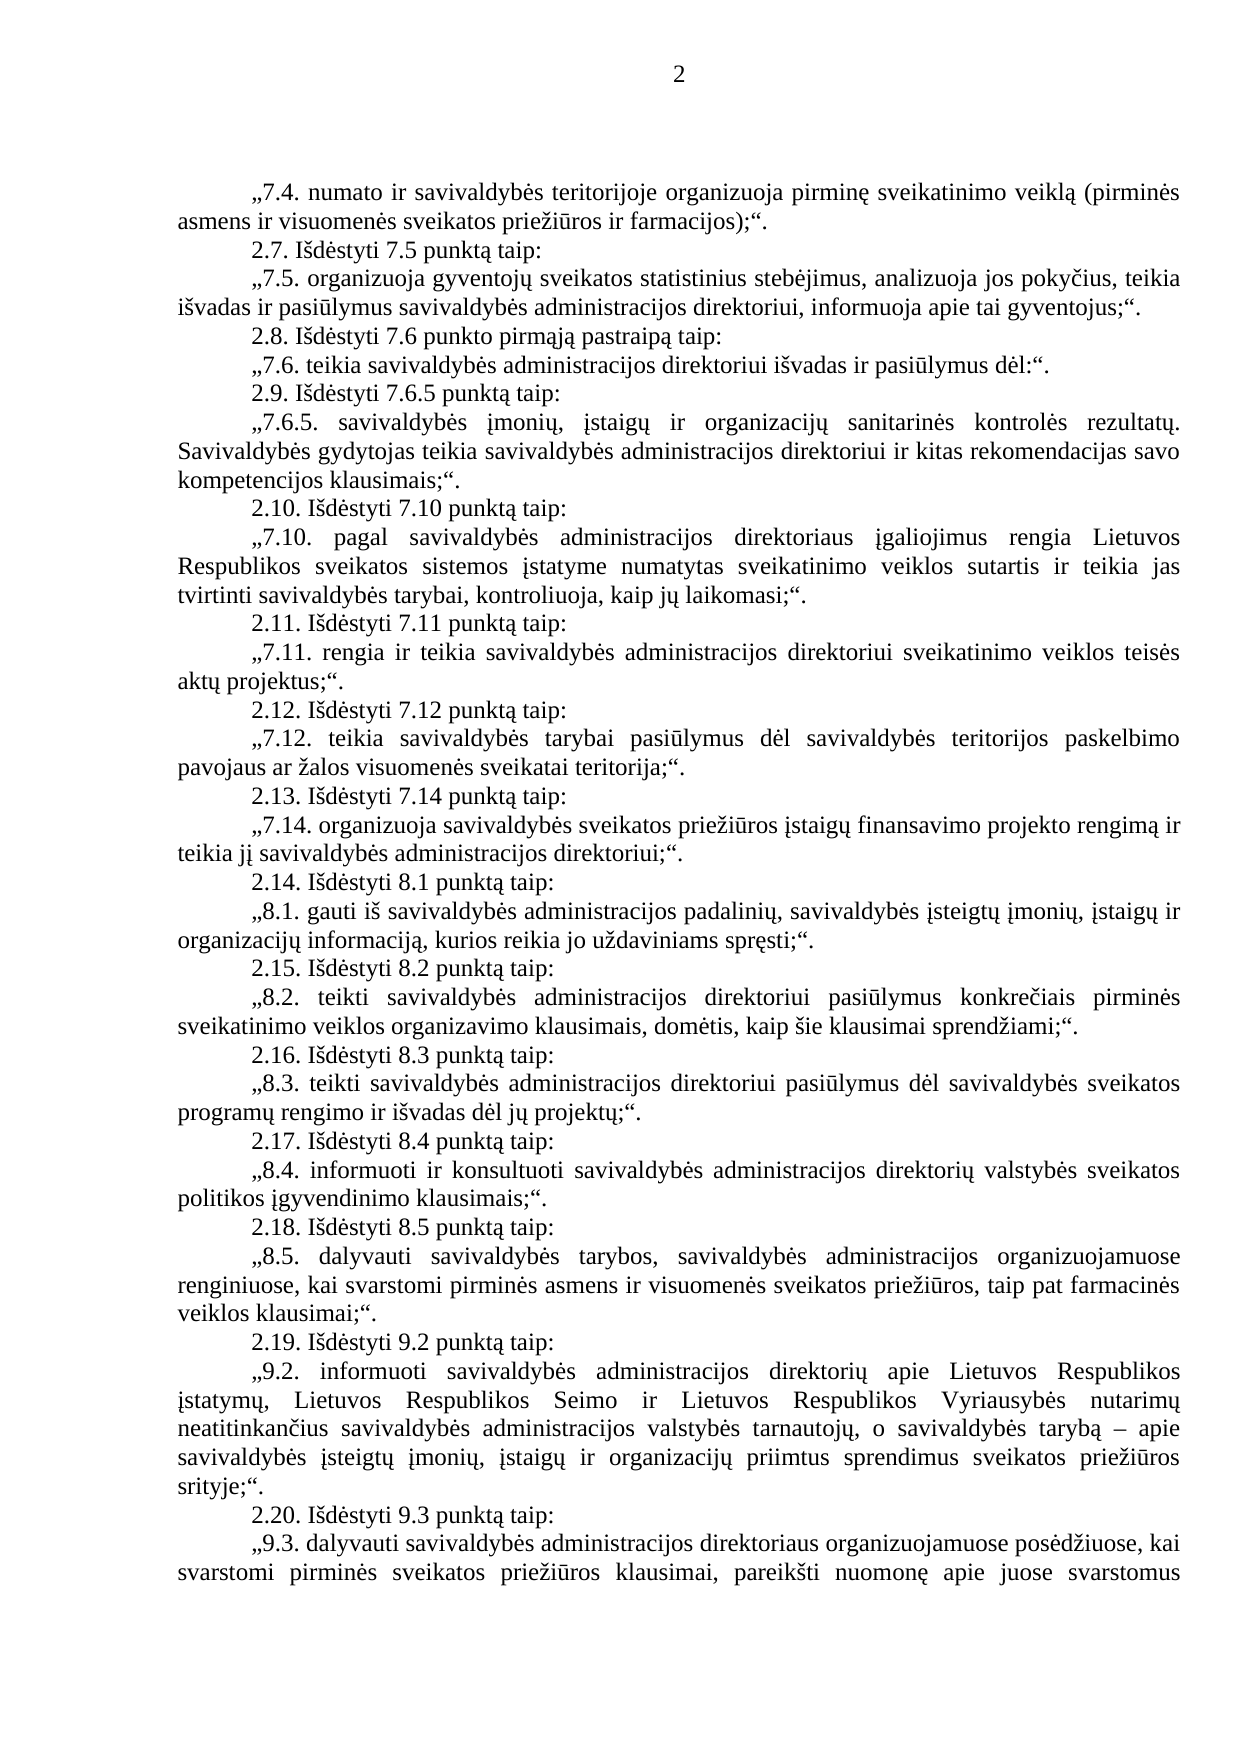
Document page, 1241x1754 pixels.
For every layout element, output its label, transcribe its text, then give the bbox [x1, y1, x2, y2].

text 2.18. Išdėstyti 8.5 punktą taip: [177, 1212, 1181, 1241]
text „9.3. dalyvauti savivaldybės administracijos direktoriaus organizuojamuose posėdžiuose, kai svarstomi pirminės sveikatos priežiūros klausimai, pareikšti nuomonę apie juose svarstomus [177, 1528, 1181, 1586]
text „7.6. teikia savivaldybės administracijos direktoriui išvadas ir pasiūlymus dėl:“. [177, 350, 1181, 378]
text 2.11. Išdėstyti 7.11 punktą taip: [177, 608, 1181, 637]
text „7.12. teikia savivaldybės tarybai pasiūlymus dėl savivaldybės teritorijos paskelbimo pavojaus ar žalos visuomenės sveikatai teritorija;“. [177, 723, 1181, 781]
text 2.14. Išdėstyti 8.1 punktą taip: [177, 867, 1181, 896]
text 2.19. Išdėstyti 9.2 punktą taip: [177, 1327, 1181, 1356]
text „7.4. numato ir savivaldybės teritorijoje organizuoja pirminę sveikatinimo veiklą (pirminės asmens ir visuomenės sveikatos priežiūros ir farmacijos);“. [177, 177, 1181, 235]
text 2.8. Išdėstyti 7.6 punkto pirmąją pastraipą taip: [177, 321, 1181, 350]
text „9.2. informuoti savivaldybės administracijos direktorių apie Lietuvos Respublikos įstatymų, Lietuvos Respublikos Seimo ir Lietuvos Respublikos Vyriausybės nutarimų neatitinkančius savivaldybės administracijos valstybės tarnautojų, o savivaldybės tarybą – apie savivaldybės įsteigtų įmonių, įstaigų ir organizacijų priimtus sprendimus sveikatos priežiūros srityje;“. [177, 1356, 1181, 1500]
text 2.12. Išdėstyti 7.12 punktą taip: [177, 695, 1181, 723]
text 2.17. Išdėstyti 8.4 punktą taip: [177, 1126, 1181, 1155]
text 2.16. Išdėstyti 8.3 punktą taip: [177, 1040, 1181, 1068]
text „8.4. informuoti ir konsultuoti savivaldybės administracijos direktorių valstybės sveikatos politikos įgyvendinimo klausimais;“. [177, 1155, 1181, 1212]
text 2.13. Išdėstyti 7.14 punktą taip: [177, 781, 1181, 810]
text „8.3. teikti savivaldybės administracijos direktoriui pasiūlymus dėl savivaldybės sveikatos programų rengimo ir išvadas dėl jų projektų;“. [177, 1068, 1181, 1126]
text „8.5. dalyvauti savivaldybės tarybos, savivaldybės administracijos organizuojamuose renginiuose, kai svarstomi pirminės asmens ir visuomenės sveikatos priežiūros, taip pat farmacinės veiklos klausimai;“. [177, 1241, 1181, 1327]
text „8.2. teikti savivaldybės administracijos direktoriui pasiūlymus konkrečiais pirminės sveikatinimo veiklos organizavimo klausimais, domėtis, kaip šie klausimai sprendžiami;“. [177, 982, 1181, 1040]
text 2.15. Išdėstyti 8.2 punktą taip: [177, 953, 1181, 982]
text „8.1. gauti iš savivaldybės administracijos padalinių, savivaldybės įsteigtų įmonių, įstaigų ir organizacijų informaciją, kurios reikia jo uždaviniams spręsti;“. [177, 896, 1181, 953]
text „7.11. rengia ir teikia savivaldybės administracijos direktoriui sveikatinimo veiklos teisės aktų projektus;“. [177, 637, 1181, 695]
text 2.10. Išdėstyti 7.10 punktą taip: [177, 493, 1181, 522]
text „7.5. organizuoja gyventojų sveikatos statistinius stebėjimus, analizuoja jos pokyčius, teikia išvadas ir pasiūlymus savivaldybės administracijos direktoriui, informuoja apie tai gyventojus;“. [177, 263, 1181, 321]
text 2.7. Išdėstyti 7.5 punktą taip: [177, 235, 1181, 263]
text „7.6.5. savivaldybės įmonių, įstaigų ir organizacijų sanitarinės kontrolės rezultatų. Savivaldybės gydytojas teikia savivaldybės administracijos direktoriui ir kitas rekomendacijas savo kompetencijos klausimais;“. [177, 407, 1181, 493]
text „7.10. pagal savivaldybės administracijos direktoriaus įgaliojimus rengia Lietuvos Respublikos sveikatos sistemos įstatyme numatytas sveikatinimo veiklos sutartis ir teikia jas tvirtinti savivaldybės tarybai, kontroliuoja, kaip jų laikomasi;“. [177, 522, 1181, 608]
text „7.14. organizuoja savivaldybės sveikatos priežiūros įstaigų finansavimo projekto rengimą ir teikia jį savivaldybės administracijos direktoriui;“. [177, 810, 1181, 867]
text 2.20. Išdėstyti 9.3 punktą taip: [177, 1500, 1181, 1528]
text 2.9. Išdėstyti 7.6.5 punktą taip: [177, 378, 1181, 407]
